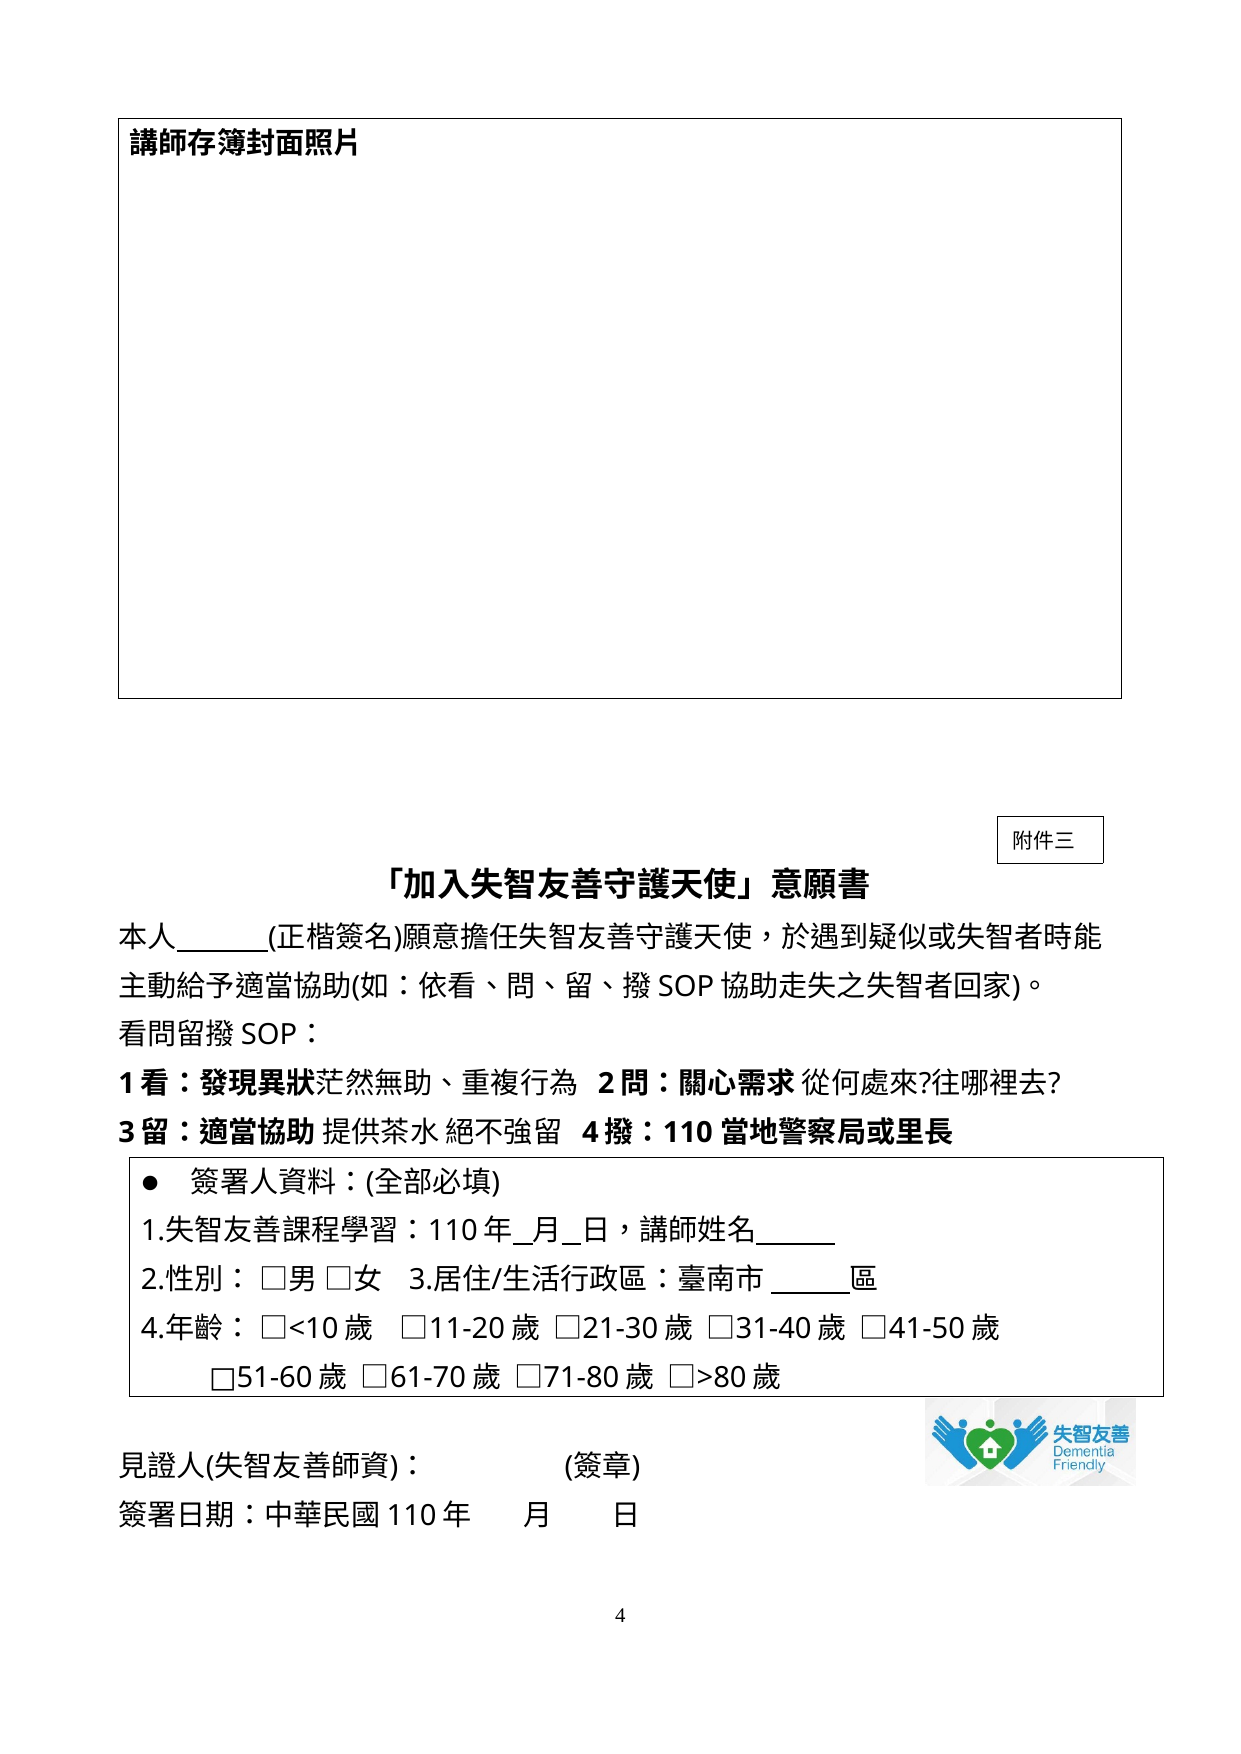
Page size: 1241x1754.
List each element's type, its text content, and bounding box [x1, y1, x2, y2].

text 簽署日期：中華民國110年 月 日 [118, 1491, 1122, 1533]
picture [925, 1468, 1136, 1486]
text 看問留撥SOP： [118, 1011, 1122, 1053]
text 3留：適當協助 提供茶水 絕不強留 4撥：110 當地警察局或里長 [118, 1108, 1122, 1151]
text 本人 (正楷簽名)願意擔任失智友善守護天使，於遇到疑似或失智者時能主動給予適當協助(如：依看、問、留、撥SOP協助走失之失智者回家)。 [118, 913, 1122, 1004]
text 1看：發現異狀茫然無助、重複行為 2問：關心需求 從何處來?往哪裡去? [118, 1060, 1122, 1102]
text 「加入失智友善守護天使」意願書 [118, 858, 1122, 906]
text 見證人(失智友善師資)： (簽章) [118, 1442, 1122, 1485]
table_header 簽署人資料：(全部必填) 1.失智友善課程學習：110年 月 日，講師姓名 2.性別： □男 □女 3.居住/生活行政區：臺南市 區 4.年齡： □<10歲 □11-20歲 □21-30歲 □31-40歲 □41-50歲 □51-60歲 □61-70歲 □71-80歲 □>80歲 [130, 1158, 1163, 1396]
text 附件三 [1012, 824, 1088, 854]
table_cell 講師存簿封面照片 [119, 119, 1121, 698]
